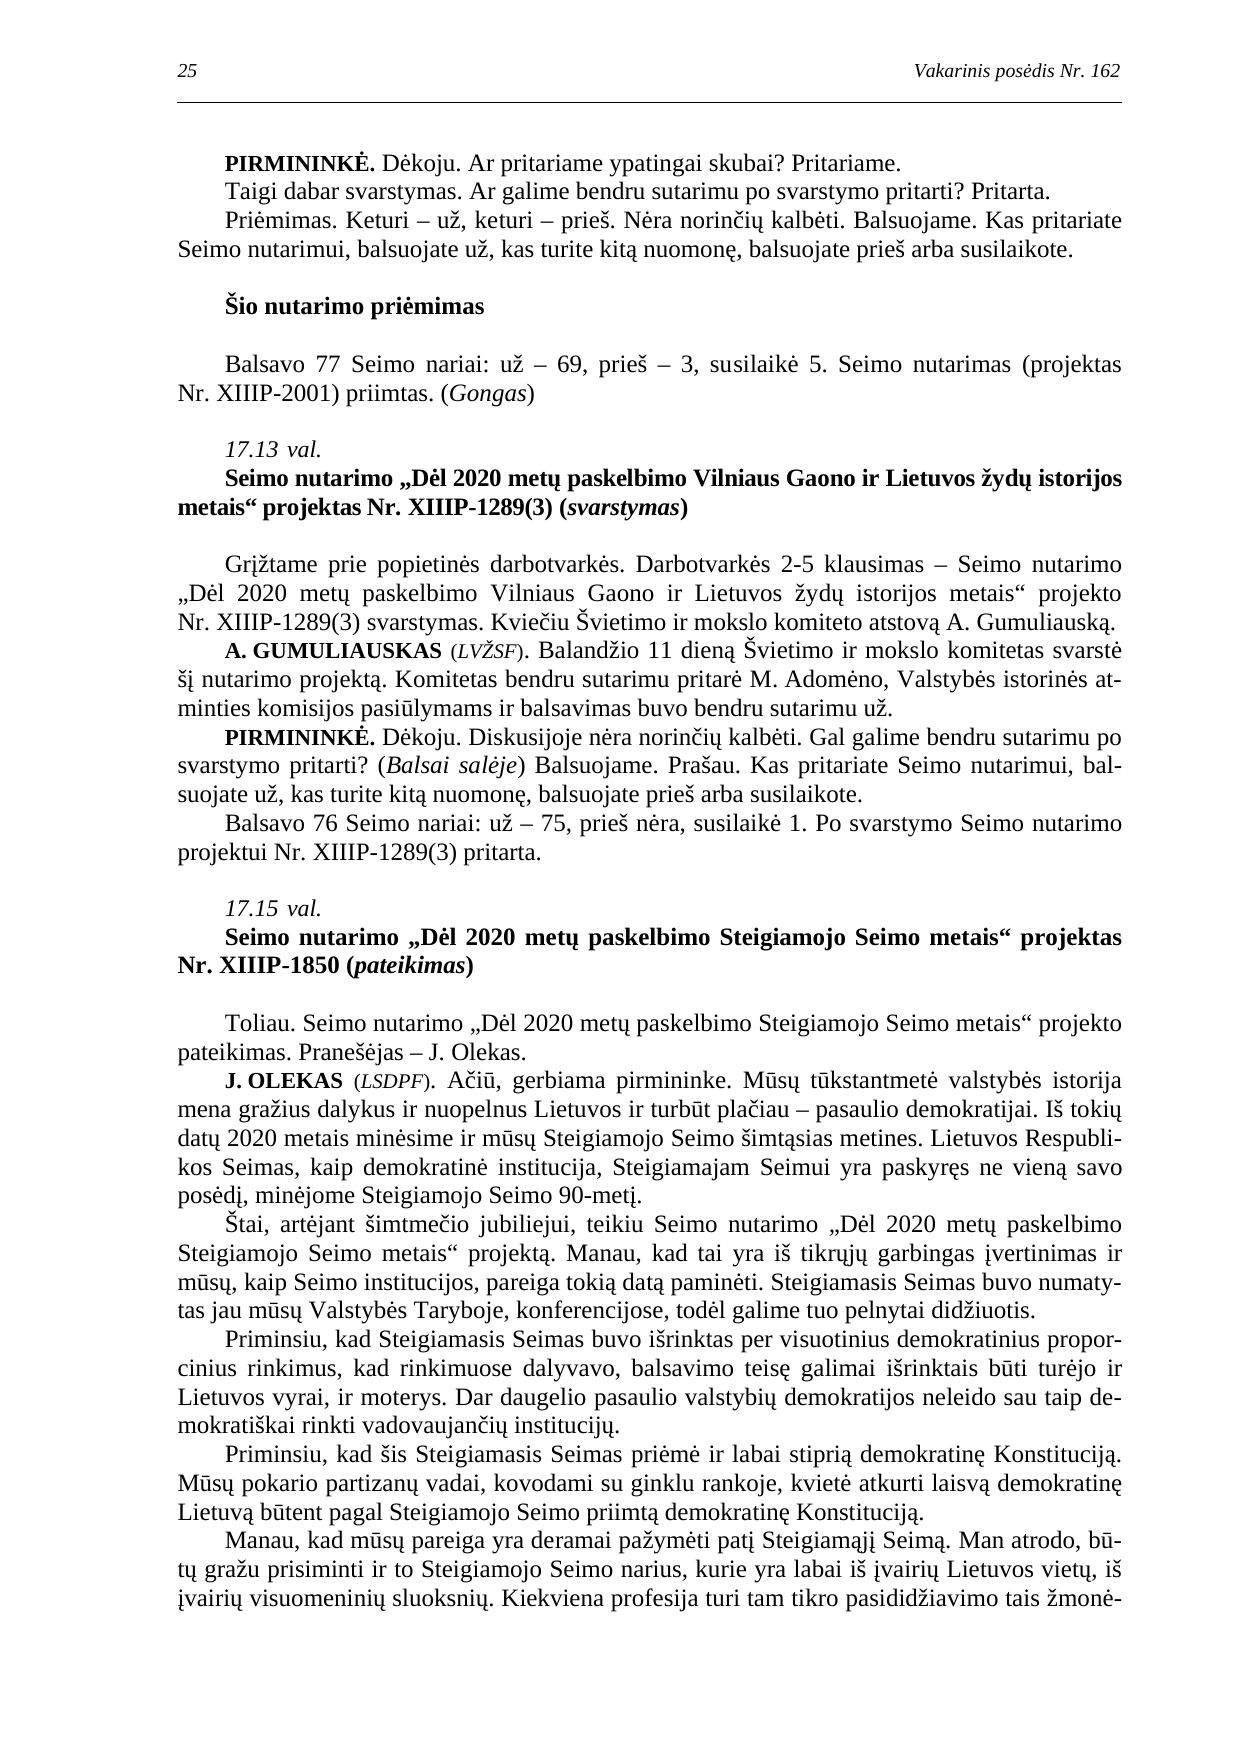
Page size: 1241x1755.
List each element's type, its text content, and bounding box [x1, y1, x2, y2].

text Štai, ar­tė­jant šimt­me­čio ju­bi­lie­jui, tei­kiu Sei­mo nu­ta­ri­mo „Dėl 2020 me­tų pa­skel­bi­mo Stei­gia­mo­jo Sei­mo me­tais“ pro­jek­tą. Ma­nau, kad tai yra iš tik­rų­jų gar­bin­gas įver­ti­ni­mas ir mū­sų, kaip Sei­mo ins­ti­tu­ci­jos, pa­rei­ga to­kią da­tą pa­mi­nė­ti. Stei­gia­ma­sis Sei­mas bu­vo nu­ma­ty­tas jau mū­sų Vals­ty­bės Ta­ry­bo­je, kon­fe­ren­ci­jo­se, to­dėl ga­li­me tuo pel­ny­tai di­džiuo­tis. [177, 1209, 1122, 1324]
text Tai­gi da­bar svars­ty­mas. Ar ga­li­me ben­dru su­ta­ri­mu po svars­ty­mo pri­tar­ti? Pri­tar­ta. [177, 176, 1122, 205]
text J. OLEKAS (LSDPF). Ačiū, ger­bia­ma pir­mi­nin­ke. Mū­sų tūks­tant­me­tė vals­ty­bės is­to­ri­ja me­na gra­žius da­ly­kus ir nuo­pel­nus Lie­tu­vos ir tur­būt pla­čiau – pa­sau­lio de­mo­kra­tijai. Iš to­kių da­tų 2020 me­tais mi­nė­si­me ir mū­sų Stei­gia­mo­jo Sei­mo šim­tą­sias me­ti­nes. Lie­tu­vos Res­pub­li­kos Sei­mas, kaip de­mo­kra­tinė ins­ti­tu­ci­ja, Stei­gia­ma­jam Sei­mui yra pa­sky­ręs ne vie­ną sa­vo po­sė­dį, mi­nė­jo­me Stei­gia­mo­jo Sei­mo 90-me­tį. [177, 1065, 1122, 1209]
text 17.13 val. [224, 435, 1122, 463]
text Bal­sa­vo 76 Sei­mo na­riai: už – 75, prieš nė­ra, su­si­lai­kė 1. Po svars­ty­mo Sei­mo nu­ta­ri­mo pro­jek­tui Nr. XIIIP-1289(3) pri­tar­ta. [177, 808, 1122, 865]
text 17.15 val. [224, 894, 1122, 922]
text Sei­mo nu­ta­ri­mo „Dėl 2020 me­tų pa­skel­bi­mo Stei­gia­mo­jo Sei­mo me­tais“ pro­jek­tas Nr. XIIIP-1850 (pa­tei­ki­mas) [177, 922, 1122, 979]
text Grįž­ta­me prie po­pie­ti­nės dar­bo­tvarkės. Dar­bo­tvarkės 2-5 klau­si­mas – Sei­mo nu­ta­ri­mo „Dėl 2020 me­tų pa­skel­bi­mo Vil­niaus Ga­o­no ir Lie­tu­vos žy­dų is­to­ri­jos me­tais“ pro­jek­to Nr. XIIIP-1289(3) svars­ty­mas. Kvie­čiu Švie­ti­mo ir moks­lo ko­mi­te­to at­sto­vą A. Gu­mu­liaus­ką. [177, 549, 1122, 635]
text Bal­sa­vo 77 Sei­mo na­riai: už – 69, prieš – 3, su­si­lai­kė 5. Sei­mo nu­ta­ri­mas (pro­jek­tas Nr. XIIIP-2001) pri­im­tas. (Gon­gas) [177, 349, 1122, 406]
text PIRMININKĖ. Dė­ko­ju. Dis­ku­si­jo­je nė­ra no­rin­čių kal­bė­ti. Gal ga­li­me ben­dru su­ta­ri­mu po svars­ty­mo pri­tar­ti? (Bal­sai sa­lė­je) Bal­suo­ja­me. Pra­šau. Kas pri­ta­ria­te Sei­mo nu­ta­ri­mui, bal­suo­ja­te už, kas tu­ri­te ki­tą nuo­mo­nę, bal­suo­ja­te prieš ar­ba su­si­lai­ko­te. [177, 722, 1122, 808]
text Pri­min­siu, kad Stei­gia­ma­sis Sei­mas bu­vo iš­rink­tas per vi­suo­ti­nius de­mo­kra­tinius pro­por­ci­nius rin­ki­mus, kad rin­ki­muo­se da­ly­va­vo, bal­sa­vi­mo tei­sę ga­li­mai iš­rink­tais bū­ti tu­rė­jo ir Lie­tu­vos vy­rai, ir mo­te­rys. Dar dau­ge­lio pa­sau­lio vals­ty­bių de­mo­kra­tijos ne­lei­do sau taip de­mo­kra­tiškai rink­ti va­do­vau­jan­čių ins­ti­tu­ci­jų. [177, 1324, 1122, 1439]
text Sei­mo nu­ta­ri­mo „Dėl 2020 me­tų pa­skel­bi­mo Vil­niaus Ga­o­no ir Lie­tu­vos žy­dų is­to­ri­jos me­tais“ pro­jek­tas Nr. XIIIP-1289(3) (svars­ty­mas) [177, 463, 1122, 520]
text PIRMININKĖ. Dė­ko­ju. Ar pri­ta­ria­me ypa­tin­gai sku­bai? Pri­ta­ria­me. [177, 148, 1122, 176]
text Pri­ėmi­mas. Ke­tu­ri – už, ke­tu­ri – prieš. Nė­ra no­rin­čių kal­bė­ti. Bal­suo­ja­me. Kas pri­ta­ria­te Sei­mo nu­ta­ri­mui, bal­suo­ja­te už, kas tu­ri­te ki­tą nuo­mo­nę, bal­suo­ja­te prieš ar­ba su­si­lai­ko­te. [177, 205, 1122, 263]
text Ma­nau, kad mū­sų pa­rei­ga yra de­ra­mai pa­žy­mė­ti pa­tį Stei­gia­mą­jį Sei­mą. Man at­ro­do, bū­tų gra­žu pri­si­min­ti ir to Stei­gia­mo­jo Sei­mo na­rius, ku­rie yra la­bai iš įvai­rių Lie­tu­vos vie­tų, iš įvai­rių vi­suo­me­ni­nių sluoks­nių. Kiek­vie­na pro­fe­si­ja tu­ri tam tik­ro pa­si­di­džia­vi­mo tais žmo­nė­ [177, 1525, 1122, 1612]
text Pri­min­siu, kad šis Stei­gia­ma­sis Sei­mas pri­ėmė ir la­bai stip­rią de­mo­kra­tinę Kon­sti­tu­ci­ją. Mū­sų po­ka­rio par­ti­za­nų va­dai, ko­vo­da­mi su gin­klu ran­ko­je, kvie­tė at­kur­ti lais­vą de­mo­kra­tinę Lie­tu­vą bū­tent pa­gal Stei­gia­mo­jo Sei­mo pri­im­tą de­mo­kra­tinę Kon­sti­tu­ci­ją. [177, 1439, 1122, 1525]
text To­liau. Sei­mo nu­ta­ri­mo „Dėl 2020 me­tų pa­skel­bi­mo Stei­gia­mo­jo Sei­mo me­tais“ pro­jek­to pa­tei­ki­mas. Pra­ne­šė­jas – J. Ole­kas. [177, 1008, 1122, 1065]
text A. GUMULIAUSKAS (LVŽSF). Ba­lan­džio 11 die­ną Švie­ti­mo ir moks­lo ko­mi­te­tas svars­tė šį nu­ta­ri­mo pro­jek­tą. Ko­mi­te­tas ben­dru su­ta­ri­mu pri­ta­rė M. Ado­mė­no, Vals­ty­bės is­to­ri­nės at­min­ties ko­mi­si­jos pa­siū­ly­mams ir bal­sa­vi­mas bu­vo ben­dru su­ta­ri­mu už. [177, 635, 1122, 722]
text Šio nu­ta­ri­mo pri­ėmi­mas [177, 291, 1122, 320]
